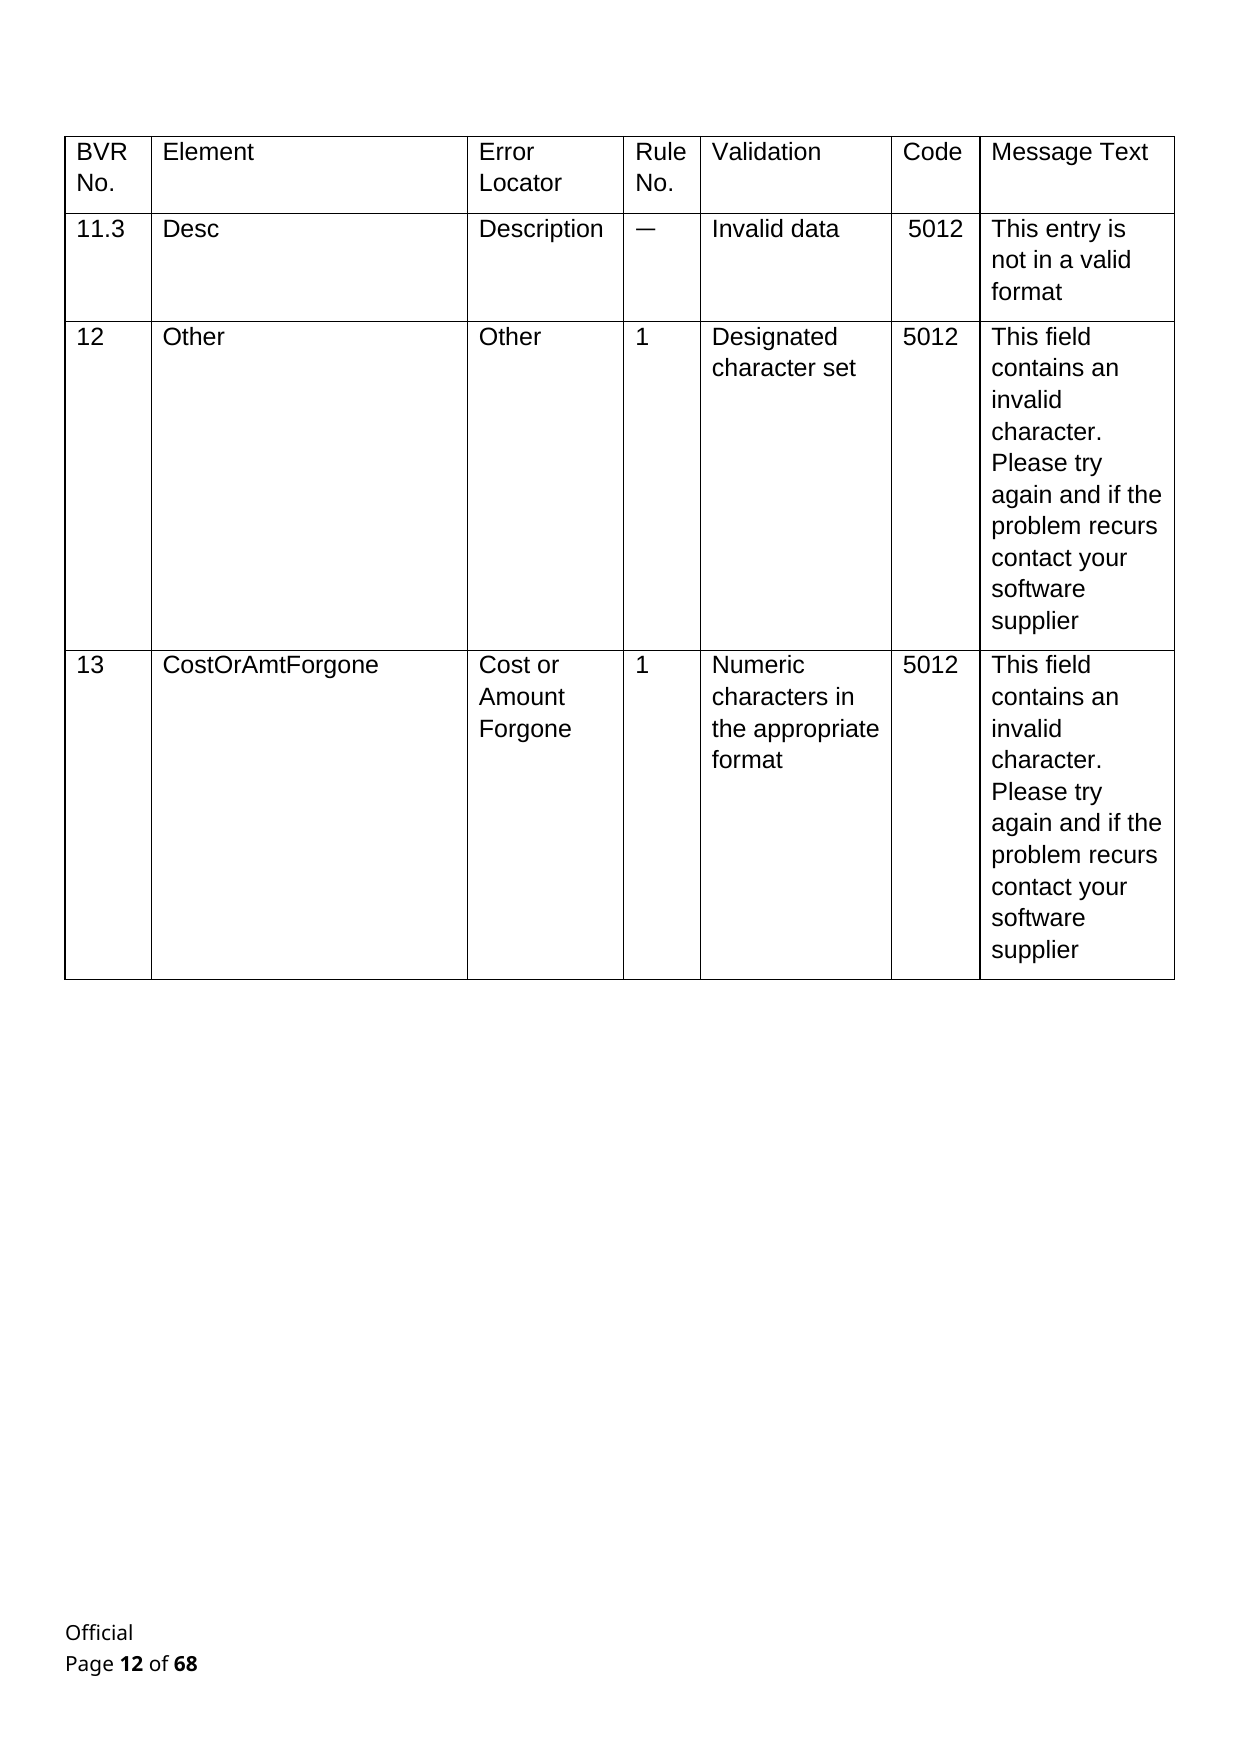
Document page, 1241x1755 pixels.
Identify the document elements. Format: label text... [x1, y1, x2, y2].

table_cell 5012 [892, 214, 979, 321]
table_header Validation [701, 137, 891, 212]
table_cell 11.3 [66, 214, 151, 321]
table_cell This field contains an invalid character. Please try again and if the problem recurs contact your software supplier [981, 322, 1174, 649]
table_cell Cost or Amount Forgone [468, 651, 623, 979]
table_cell Designated character set [701, 322, 891, 649]
table_cell Numeric characters in the appropriate format [701, 651, 891, 979]
table_cell 12 [66, 322, 151, 649]
table_cell 5012 [892, 651, 979, 979]
table_cell Description [468, 214, 623, 321]
table_cell — [624, 214, 700, 321]
table_cell Invalid data [701, 214, 891, 321]
table_header BVR No. [66, 137, 151, 212]
table_cell 1 [624, 651, 700, 979]
table_header Error Locator [468, 137, 623, 212]
table_cell CostOrAmtForgone [152, 651, 467, 979]
table_cell 1 [624, 322, 700, 649]
table_cell Other [468, 322, 623, 649]
table_cell 5012 [892, 322, 979, 649]
table_header Element [152, 137, 467, 212]
table_cell 13 [66, 651, 151, 979]
table_header Code [892, 137, 979, 212]
table_header Message Text [981, 137, 1174, 212]
table_cell This entry is not in a valid format [981, 214, 1174, 321]
table_cell This field contains an invalid character. Please try again and if the problem recurs contact your software supplier [981, 651, 1174, 979]
table_cell Other [152, 322, 467, 649]
table_header Rule No. [624, 137, 700, 212]
table_cell Desc [152, 214, 467, 321]
